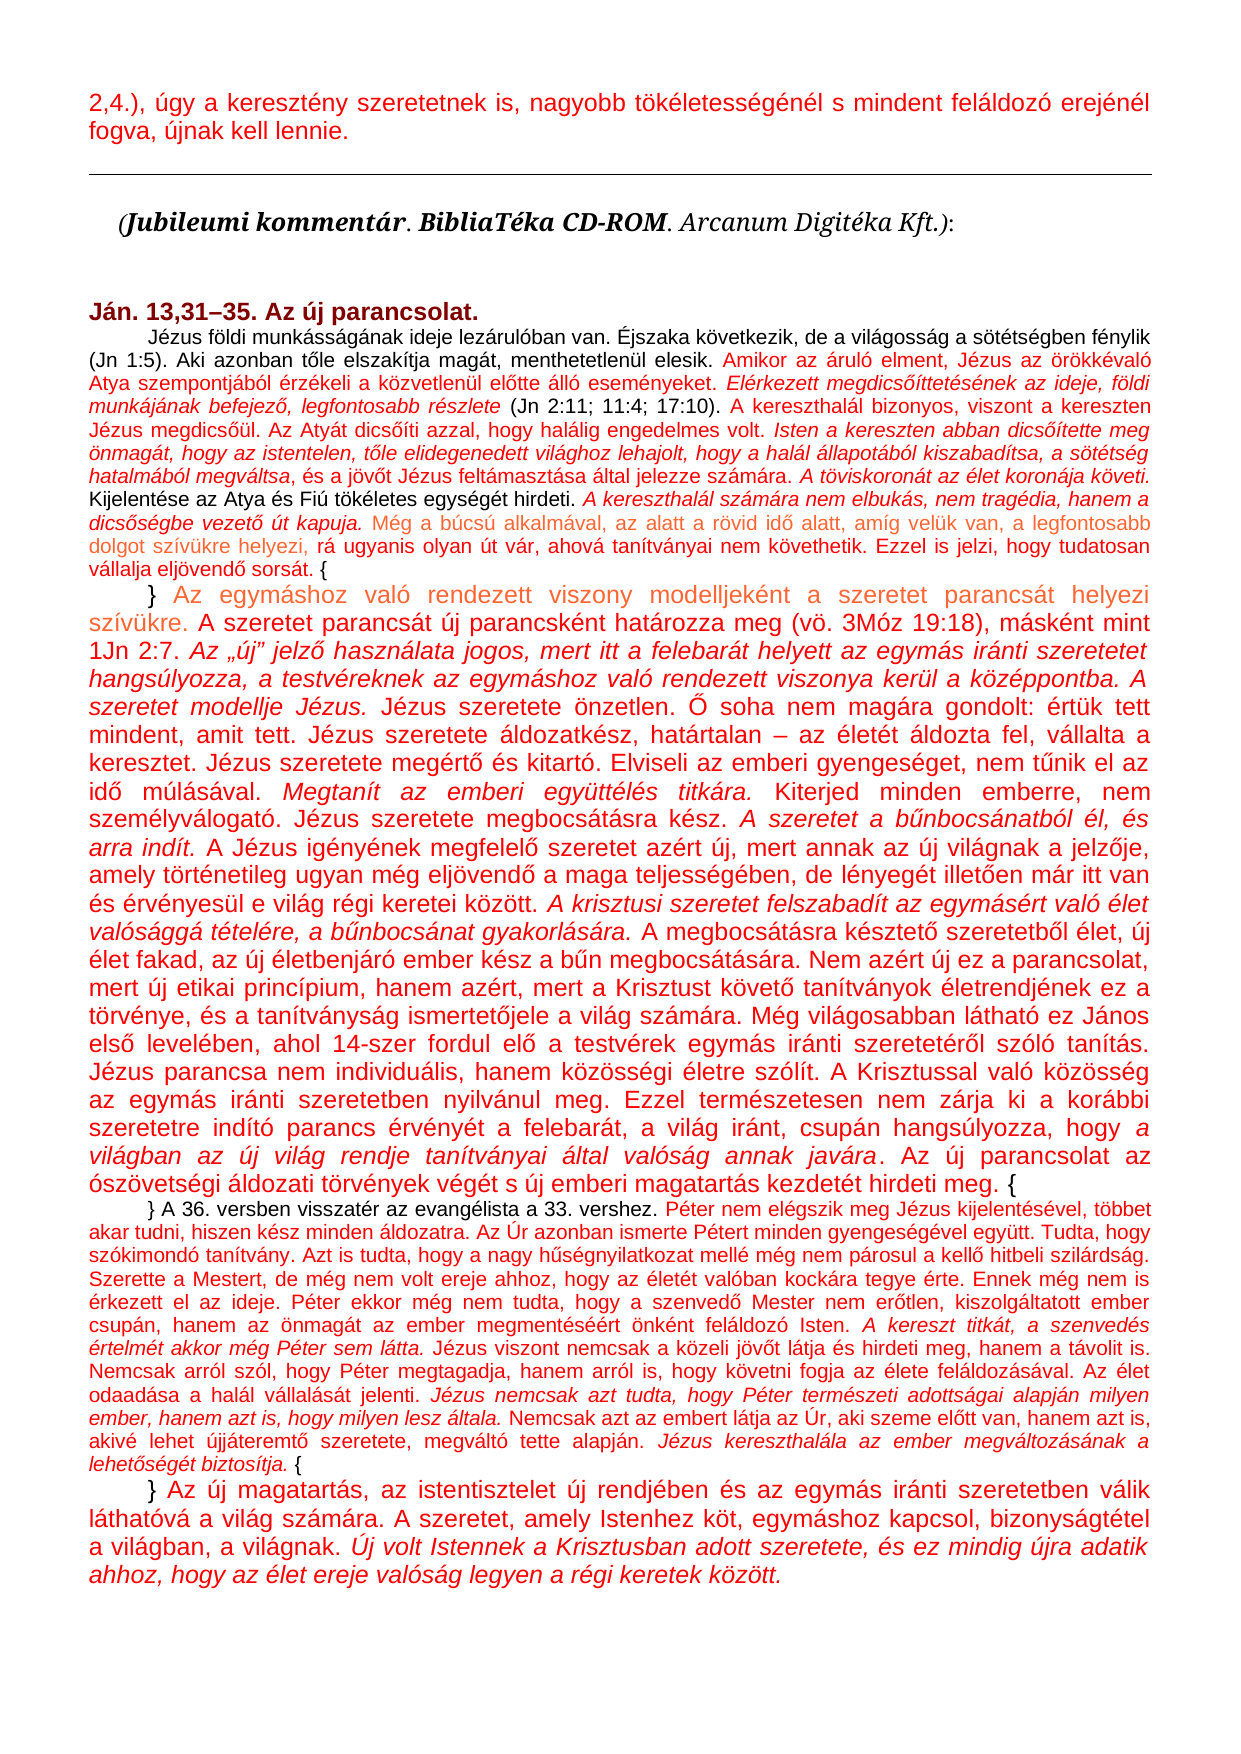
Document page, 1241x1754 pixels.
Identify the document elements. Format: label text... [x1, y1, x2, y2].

text } A 36. versben visszatér az evangélista a 33. vershez. Péter nem elégszik meg Jézus kijelentésével, többet akar tudni, hiszen kész minden áldozatra. Az Úr azonban ismerte Pétert minden gyengeségével együtt. Tudta, hogy szókimondó tanítvány. Azt is tudta, hogy a nagy hűségnyilatkozat mellé még nem párosul a kellő hitbeli szilárdság. Szerette a Mestert, de még nem volt ereje ahhoz, hogy az életét valóban kockára tegye érte. Ennek még nem is érkezett el az ideje. Péter ekkor még nem tudta, hogy a szenvedő Mester nem erőtlen, kiszolgáltatott ember csupán, hanem az önmagát az ember megmentéséért önként feláldozó Isten. A kereszt titkát, a szenvedés értelmét akkor még Péter sem látta. Jézus viszont nemcsak a közeli jövőt látja és hirdeti meg, hanem a távolit is. Nemcsak arról szól, hogy Péter megtagadja, hanem arról is, hogy követni fogja az élete feláldozásával. Az élet odaadása a halál vállalását jelenti. Jézus nemcsak azt tudta, hogy Péter természeti adottságai alapján milyen ember, hanem azt is, hogy milyen lesz általa. Nemcsak azt az embert látja az Úr, aki szeme előtt van, hanem azt is, akivé lehet újjáteremtő szeretete, megváltó tette alapján. Jézus kereszthalála az ember megváltozásának a lehetőségét biztosítja. { [88, 1197, 1152, 1476]
text (Jubileumi kommentár. BibliaTéka CD-ROM. Arcanum Digitéka Kft.): [88, 175, 1152, 268]
text } Az új magatartás, az istentisztelet új rendjében és az egymás iránti szeretetben válik láthatóvá a világ számára. A szeretet, amely Istenhez köt, egymáshoz kapcsol, bizonyságtétel a világban, a világnak. Új volt Istennek a Krisztusban adott szeretete, és ez mindig újra adatik ahhoz, hogy az élet ereje valóság legyen a régi keretek között. [88, 1476, 1152, 1588]
text Jézus földi munkásságának ideje lezárulóban van. Éjszaka következik, de a világosság a sötétségben fénylik (Jn 1:5). Aki azonban tőle elszakítja magát, menthetetlenül elesik. Amikor az áruló elment, Jézus az örökkévaló Atya szempontjából érzékeli a közvetlenül előtte álló eseményeket. Elérkezett megdicsőíttetésének az ideje, földi munkájának befejező, legfontosabb részlete (Jn 2:11; 11:4; 17:10). A kereszthalál bizonyos, viszont a kereszten Jézus megdicsőül. Az Atyát dicsőíti azzal, hogy halálig engedelmes volt. Isten a kereszten abban dicsőítette meg önmagát, hogy az istentelen, tőle elidegenedett világhoz lehajolt, hogy a halál állapotából kiszabadítsa, a sötétség hatalmából megváltsa, és a jövőt Jézus feltámasztása által jelezze számára. A töviskoronát az élet koronája követi. Kijelentése az Atya és Fiú tökéletes egységét hirdeti. A kereszthalál számára nem elbukás, nem tragédia, hanem a dicsőségbe vezető út kapuja. Még a búcsú alkalmával, az alatt a rövid idő alatt, amíg velük van, a legfontosabb dolgot szívükre helyezi, rá ugyanis olyan út vár, ahová tanítványai nem követhetik. Ezzel is jelzi, hogy tudatosan vállalja eljövendő sorsát. { [88, 326, 1152, 581]
text } Az egymáshoz való rendezett viszony modelljeként a szeretet parancsát helyezi szívükre. A szeretet parancsát új parancsként határozza meg (vö. 3Móz 19:18), másként mint 1Jn 2:7. Az „új” jelző használata jogos, mert itt a felebarát helyett az egymás iránti szeretetet hangsúlyozza, a testvéreknek az egymáshoz való rendezett viszonya kerül a középpontba. A szeretet modellje Jézus. Jézus szeretete önzetlen. Ő soha nem magára gondolt: értük tett mindent, amit tett. Jézus szeretete áldozatkész, határtalan – az életét áldozta fel, vállalta a keresztet. Jézus szeretete megértő és kitartó. Elviseli az emberi gyengeséget, nem tűnik el az idő múlásával. Megtanít az emberi együttélés titkára. Kiterjed minden emberre, nem személyválogató. Jézus szeretete megbocsátásra kész. A szeretet a bűnbocsánatból él, és arra indít. A Jézus igényének megfelelő szeretet azért új, mert annak az új világnak a jelzője, amely történetileg ugyan még eljövendő a maga teljességében, de lényegét illetően már itt van és érvényesül e világ régi keretei között. A krisztusi szeretet felszabadít az egymásért való élet valósággá tételére, a bűnbocsánat gyakorlására. A megbocsátásra késztető szeretetből élet, új élet fakad, az új életbenjáró ember kész a bűn megbocsátására. Nem azért új ez a parancsolat, mert új etikai princípium, hanem azért, mert a Krisztust követő tanítványok életrendjének ez a törvénye, és a tanítványság ismertetőjele a világ számára. Még világosabban látható ez János első levelében, ahol 14-szer fordul elő a testvérek egymás iránti szeretetéről szóló tanítás. Jézus parancsa nem individuális, hanem közösségi életre szólít. A Krisztussal való közösség az egymás iránti szeretetben nyilvánul meg. Ezzel természetesen nem zárja ki a korábbi szeretetre indító parancs érvényét a felebarát, a világ iránt, csupán hangsúlyozza, hogy a világban az új világ rendje tanítványai által valóság annak javára. Az új parancsolat az ószövetségi áldozati törvények végét s új emberi magatartás kezdetét hirdeti meg. { [88, 581, 1152, 1197]
text 2,4.), úgy a keresztény szeretetnek is, nagyobb tökéletességénél s mindent feláldozó erejénél fogva, újnak kell lennie. [88, 88, 1152, 144]
text Ján. 13,31–35. Az új parancsolat. [88, 297, 1152, 326]
